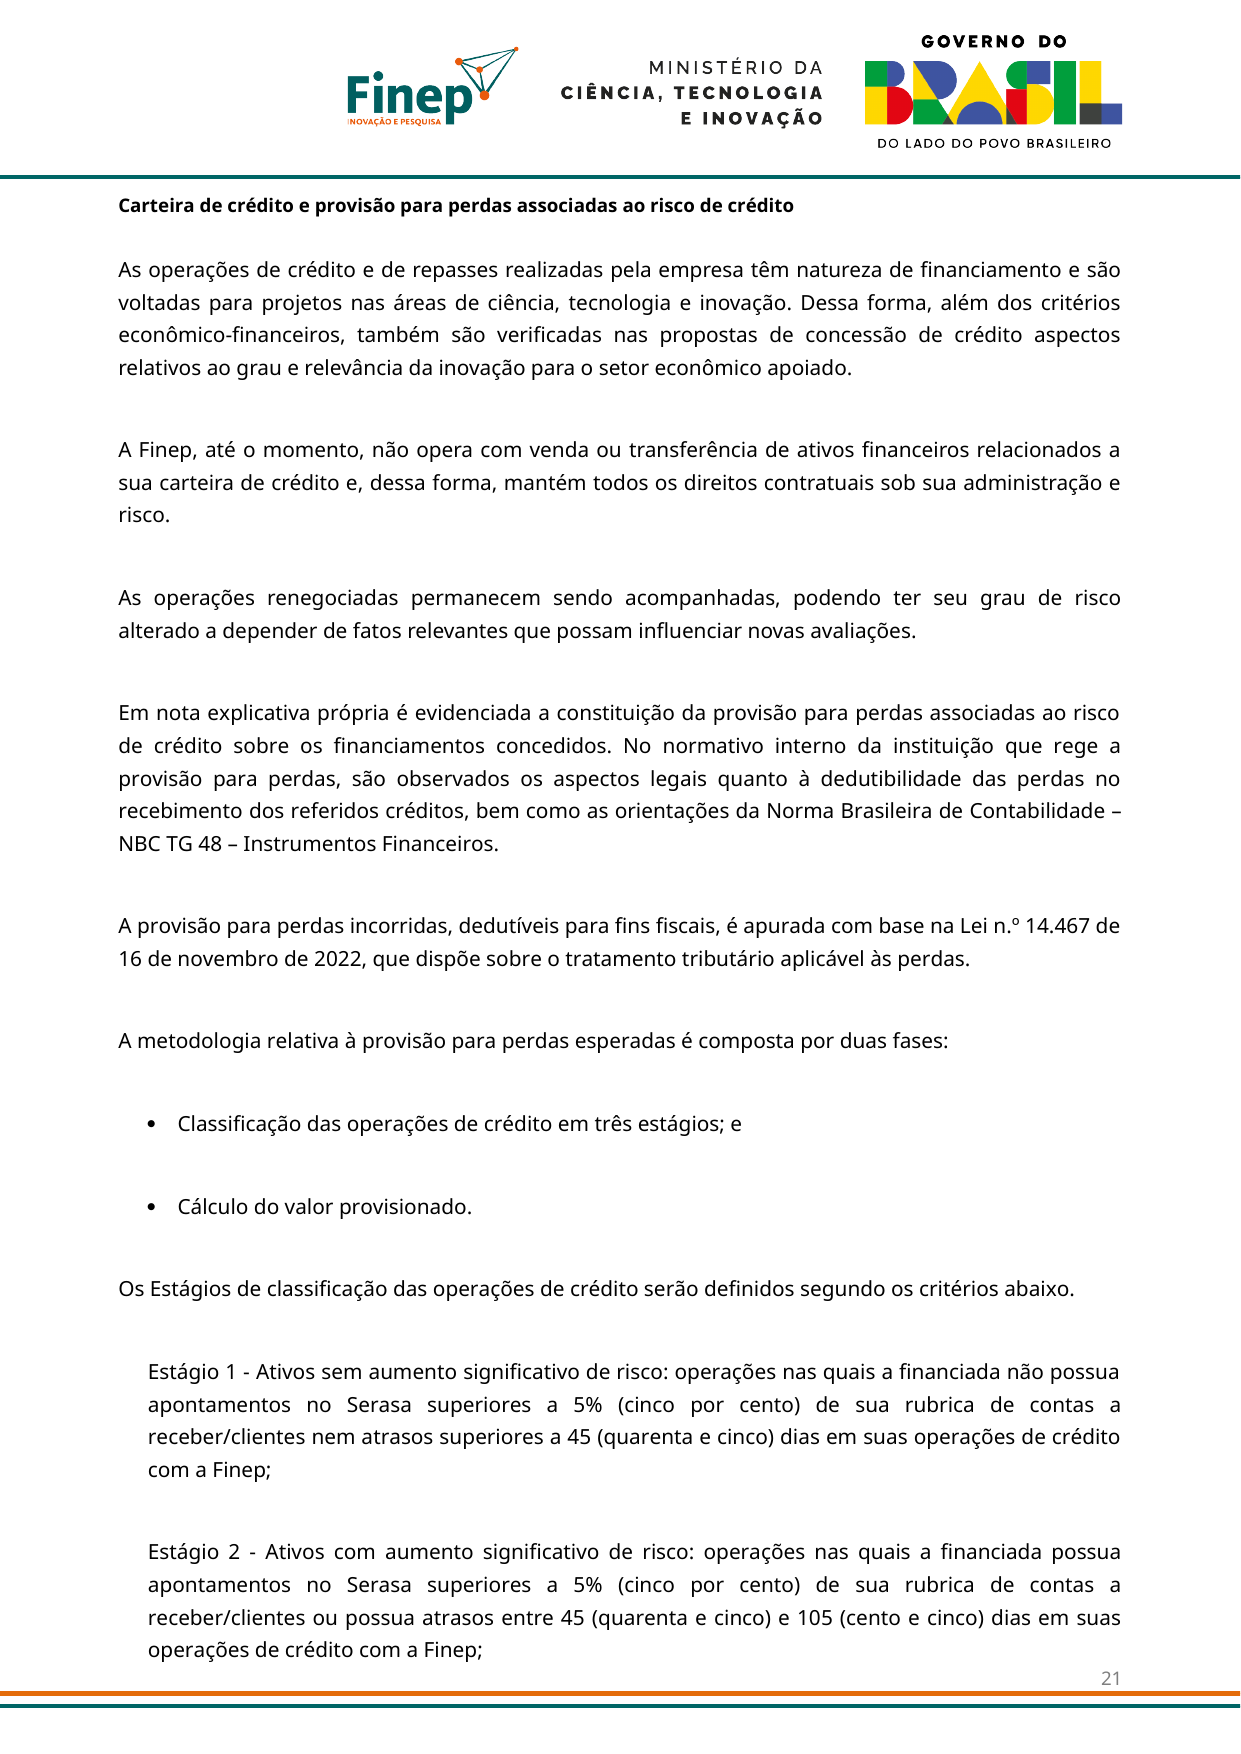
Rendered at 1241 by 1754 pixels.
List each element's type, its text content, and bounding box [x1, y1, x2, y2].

text Os Estágios de classificação das operações de crédito serão definidos segundo os critérios abaixo. [118, 1274, 1122, 1303]
text A provisão para perdas incorridas, dedutíveis para fins fiscais, é apurada com base na Lei n.º 14.467 de 16 de novembro de 2022, que dispõe sobre o tratamento tributário aplicável às perdas. [118, 911, 1122, 972]
subtitle Carteira de crédito e provisão para perdas associadas ao risco de crédito [118, 192, 1122, 217]
text As operações de crédito e de repasses realizadas pela empresa têm natureza de financiamento e são voltadas para projetos nas áreas de ciência, tecnologia e inovação. Dessa forma, além dos critérios econômico-financeiros, também são verificadas nas propostas de concessão de crédito aspectos relativos ao grau e relevância da inovação para o setor econômico apoiado. [118, 255, 1122, 381]
text A Finep, até o momento, não opera com venda ou transferência de ativos financeiros relacionados a sua carteira de crédito e, dessa forma, mantém todos os direitos contratuais sob sua administração e risco. [118, 435, 1122, 529]
text As operações renegociadas permanecem sendo acompanhadas, podendo ter seu grau de risco alterado a depender de fatos relevantes que possam influenciar novas avaliações. [118, 583, 1122, 644]
text Estágio 1 - Ativos sem aumento significativo de risco: operações nas quais a financiada não possua apontamentos no Serasa superiores a 5% (cinco por cento) de sua rubrica de contas a receber/clientes nem atrasos superiores a 45 (quarenta e cinco) dias em suas operações de crédito com a Finep; [148, 1357, 1122, 1483]
text Em nota explicativa própria é evidenciada a constituição da provisão para perdas associadas ao risco de crédito sobre os financiamentos concedidos. No normativo interno da instituição que rege a provisão para perdas, são observados os aspectos legais quanto à dedutibilidade das perdas no recebimento dos referidos créditos, bem como as orientações da Norma Brasileira de Contabilidade – NBC TG 48 – Instrumentos Financeiros. [118, 698, 1122, 857]
list Cálculo do valor provisionado. [148, 1192, 1122, 1220]
text Estágio 2 - Ativos com aumento significativo de risco: operações nas quais a financiada possua apontamentos no Serasa superiores a 5% (cinco por cento) de sua rubrica de contas a receber/clientes ou possua atrasos entre 45 (quarenta e cinco) e 105 (cento e cinco) dias em suas operações de crédito com a Finep; [148, 1537, 1122, 1664]
list Classificação das operações de crédito em três estágios; e [148, 1109, 1122, 1138]
text A metodologia relativa à provisão para perdas esperadas é composta por duas fases: [118, 1027, 1122, 1055]
